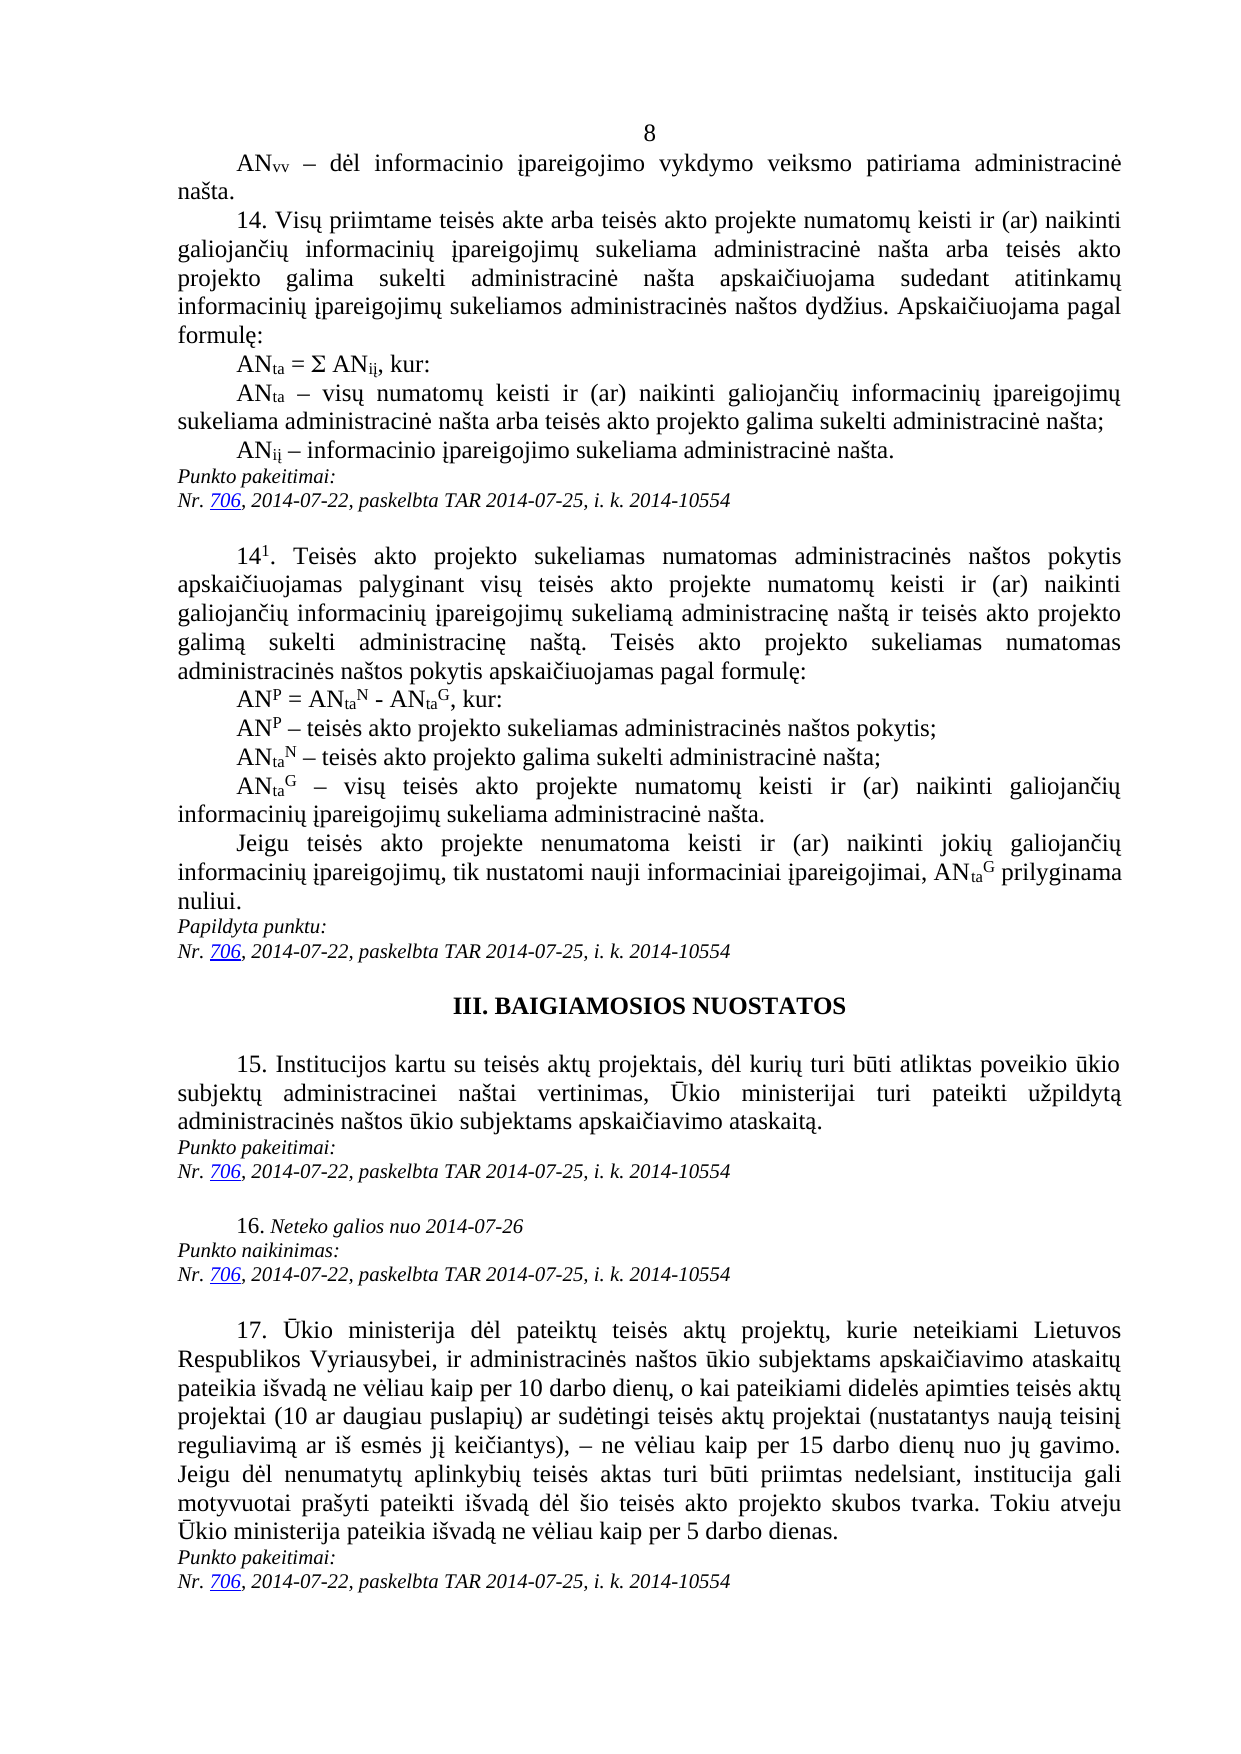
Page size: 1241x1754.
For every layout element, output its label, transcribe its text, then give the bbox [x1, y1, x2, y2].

text Papildyta punktu: [177, 914, 1122, 938]
text Nr. 706, 2014-07-22, paskelbta TAR 2014-07-25, i. k. 2014-10554 [177, 1159, 1122, 1183]
text Nr. 706, 2014-07-22, paskelbta TAR 2014-07-25, i. k. 2014-10554 [177, 1262, 1122, 1286]
text Punkto pakeitimai: [177, 464, 1122, 488]
text 17. Ūkio ministerija dėl pateiktų teisės aktų projektų, kurie neteikiami Lietuvos Respublikos Vyriausybei, ir administracinės naštos ūkio subjektams apskaičiavimo ataskaitų pateikia išvadą ne vėliau kaip per 10 darbo dienų, o kai pateikiami didelės apimties teisės aktų projektai (10 ar daugiau puslapių) ar sudėtingi teisės aktų projektai (nustatantys naują teisinį reguliavimą ar iš esmės jį keičiantys), – ne vėliau kaip per 15 darbo dienų nuo jų gavimo. Jeigu dėl nenumatytų aplinkybių teisės aktas turi būti priimtas nedelsiant, institucija gali motyvuotai prašyti pateikti išvadą dėl šio teisės akto projekto skubos tvarka. Tokiu atveju Ūkio ministerija pateikia išvadą ne vėliau kaip per 5 darbo dienas. [177, 1315, 1122, 1545]
text III. Baigiamosios nuostatos [177, 991, 1122, 1020]
text Nr. 706, 2014-07-22, paskelbta TAR 2014-07-25, i. k. 2014-10554 [177, 488, 1122, 512]
text Nr. 706, 2014-07-22, paskelbta TAR 2014-07-25, i. k. 2014-10554 [177, 1569, 1122, 1593]
text 14. Visų priimtame teisės akte arba teisės akto projekte numatomų keisti ir (ar) naikinti galiojančių informacinių įpareigojimų sukeliama administracinė našta arba teisės akto projekto galima sukelti administracinė našta apskaičiuojama sudedant atitinkamų informacinių įpareigojimų sukeliamos administracinės naštos dydžius. Apskaičiuojama pagal formulę: [177, 205, 1122, 349]
text Jeigu teisės akto projekte nenumatoma keisti ir (ar) naikinti jokių galiojančių informacinių įpareigojimų, tik nustatomi nauji informaciniai įpareigojimai, ANtaG prilyginama nuliui. [177, 828, 1122, 914]
text Nr. 706, 2014-07-22, paskelbta TAR 2014-07-25, i. k. 2014-10554 [177, 938, 1122, 963]
text ANtaN – teisės akto projekto galima sukelti administracinė našta; [177, 742, 1122, 771]
text Punkto naikinimas: [177, 1238, 1122, 1262]
text ANvv – dėl informacinio įpareigojimo vykdymo veiksmo patiriama administracinė našta. [177, 148, 1122, 205]
text Punkto pakeitimai: [177, 1135, 1122, 1159]
text ANtaG – visų teisės akto projekte numatomų keisti ir (ar) naikinti galiojančių informacinių įpareigojimų sukeliama administracinė našta. [177, 771, 1122, 828]
text ANta =  ANiį, kur: [177, 349, 1122, 378]
text ANiį – informacinio įpareigojimo sukeliama administracinė našta. [177, 435, 1122, 464]
text 16. Neteko galios nuo 2014-07-26 [177, 1212, 1122, 1238]
text Punkto pakeitimai: [177, 1545, 1122, 1569]
text 15. Institucijos kartu su teisės aktų projektais, dėl kurių turi būti atliktas poveikio ūkio subjektų administracinei naštai vertinimas, Ūkio ministerijai turi pateikti užpildytą administracinės naštos ūkio subjektams apskaičiavimo ataskaitą. [177, 1049, 1122, 1135]
text 141. Teisės akto projekto sukeliamas numatomas administracinės naštos pokytis apskaičiuojamas palyginant visų teisės akto projekte numatomų keisti ir (ar) naikinti galiojančių informacinių įpareigojimų sukeliamą administracinę naštą ir teisės akto projekto galimą sukelti administracinę naštą. Teisės akto projekto sukeliamas numatomas administracinės naštos pokytis apskaičiuojamas pagal formulę: [177, 541, 1122, 684]
text ANP = ANtaN - ANtaG, kur: [177, 684, 1122, 713]
text ANP – teisės akto projekto sukeliamas administracinės naštos pokytis; [177, 713, 1122, 742]
text ANta – visų numatomų keisti ir (ar) naikinti galiojančių informacinių įpareigojimų sukeliama administracinė našta arba teisės akto projekto galima sukelti administracinė našta; [177, 378, 1122, 435]
